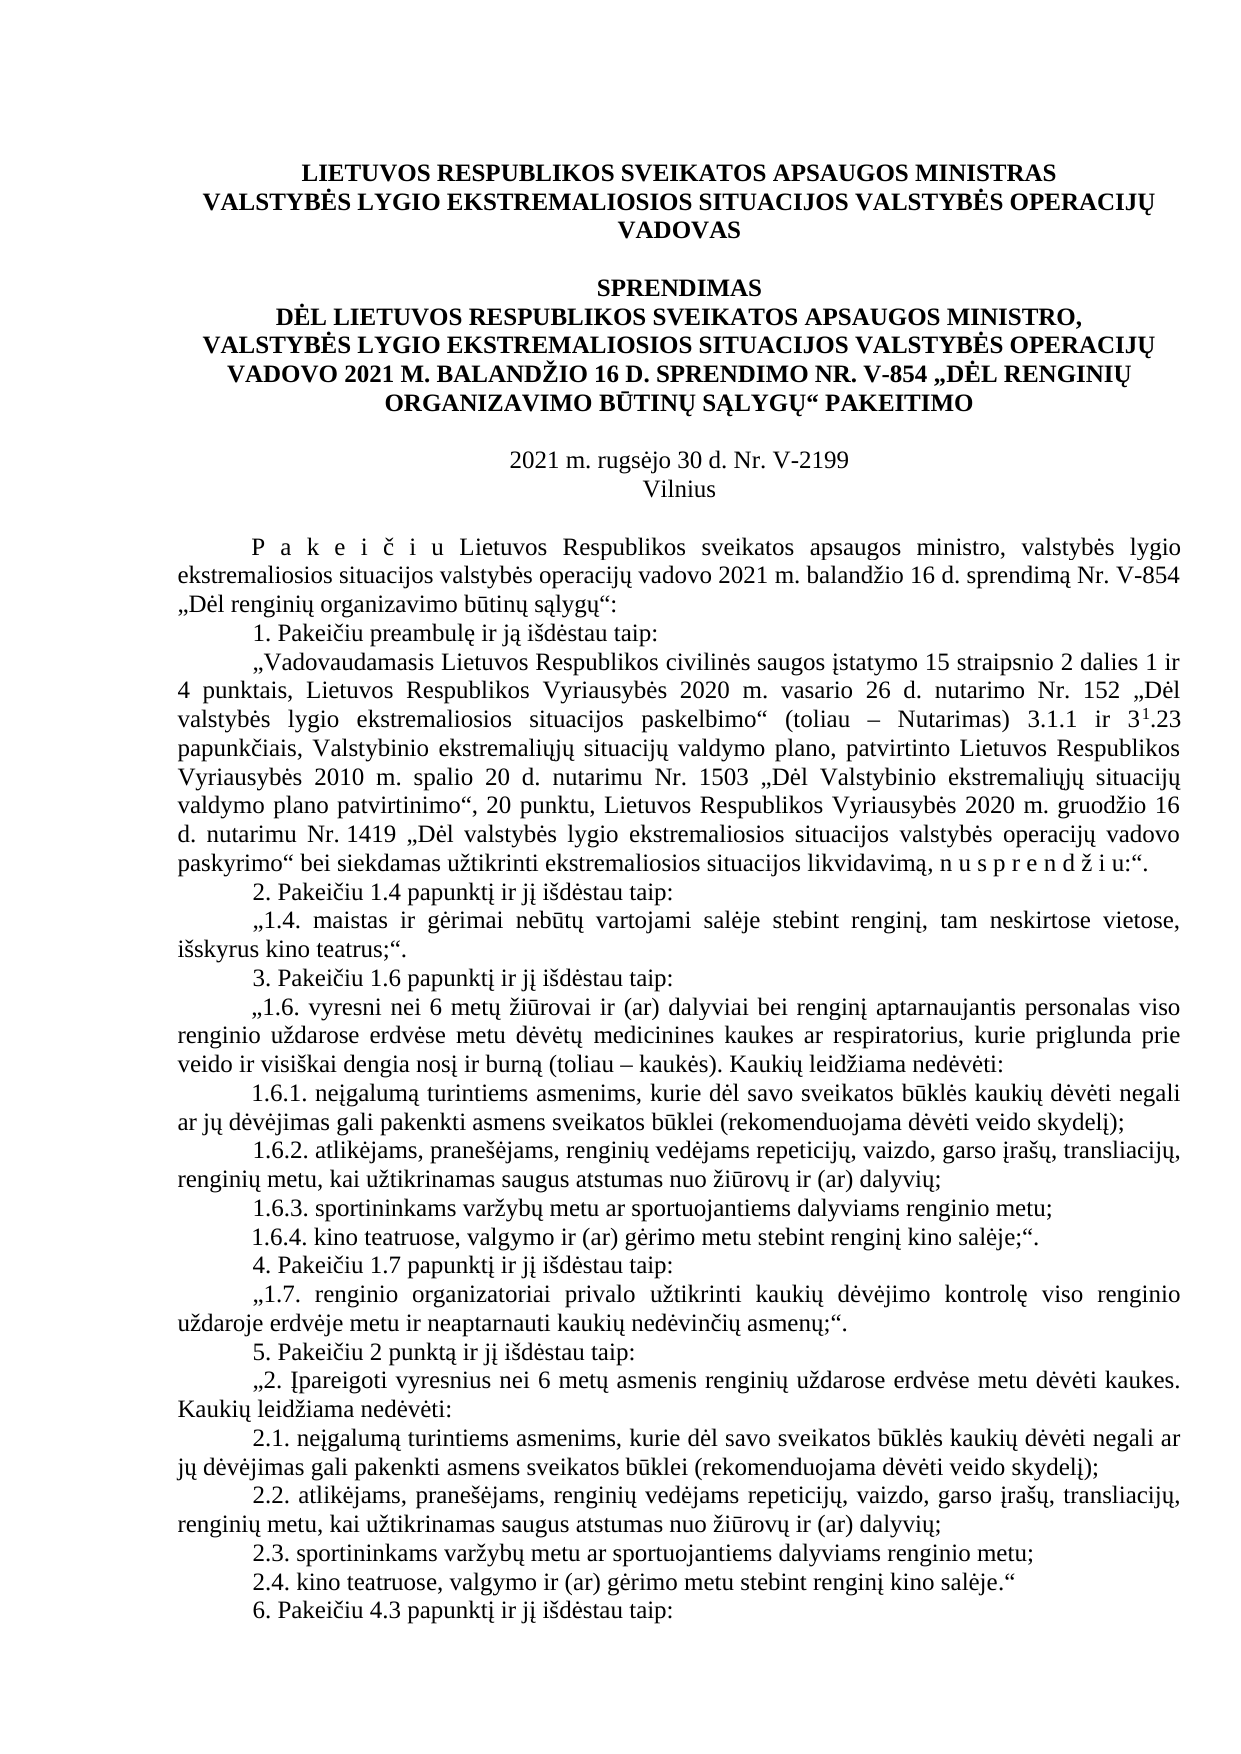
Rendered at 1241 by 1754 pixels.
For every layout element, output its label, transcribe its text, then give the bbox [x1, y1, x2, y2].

text „1.7. renginio organizatoriai privalo užtikrinti kaukių dėvėjimo kontrolę viso renginio uždaroje erdvėje metu ir neaptarnauti kaukių nedėvinčių asmenų;“. [177, 1279, 1181, 1337]
text 2. Pakeičiu 1.4 papunktį ir jį išdėstau taip: [177, 877, 1181, 905]
text „1.4. maistas ir gėrimai nebūtų vartojami salėje stebint renginį, tam neskirtose vietose, išskyrus kino teatrus;“. [177, 905, 1181, 963]
text VALSTYBĖS LYGIO EKSTREMALIOSIOS SITUACIJOS VALSTYBĖS OPERACIJŲ VADOVO 2021 M. BALANDŽIO 16 D. SPRENDIMO NR. V-854 „DĖL RENGINIŲ ORGANIZAVIMO BŪTINŲ SĄLYGŲ“ PAKEITIMO [177, 330, 1181, 417]
text 1.6.2. atlikėjams, pranešėjams, renginių vedėjams repeticijų, vaizdo, garso įrašų, transliacijų, renginių metu, kai užtikrinamas saugus atstumas nuo žiūrovų ir (ar) dalyvių; [177, 1135, 1181, 1193]
text 2021 m. rugsėjo 30 d. Nr. V-2199 [177, 445, 1181, 474]
text 1.6.4. kino teatruose, valgymo ir (ar) gėrimo metu stebint renginį kino salėje;“. [177, 1222, 1181, 1250]
text 3. Pakeičiu 1.6 papunktį ir jį išdėstau taip: [177, 963, 1181, 992]
text „1.6. vyresni nei 6 metų žiūrovai ir (ar) dalyviai bei renginį aptarnaujantis personalas viso renginio uždarose erdvėse metu dėvėtų medicinines kaukes ar respiratorius, kurie priglunda prie veido ir visiškai dengia nosį ir burną (toliau – kaukės). Kaukių leidžiama nedėvėti: [177, 992, 1181, 1078]
text „Vadovaudamasis Lietuvos Respublikos civilinės saugos įstatymo 15 straipsnio 2 dalies 1 ir 4 punktais, Lietuvos Respublikos Vyriausybės 2020 m. vasario 26 d. nutarimo Nr. 152 „Dėl valstybės lygio ekstremaliosios situacijos paskelbimo“ (toliau – Nutarimas) 3.1.1 ir 31.23 papunkčiais, Valstybinio ekstremaliųjų situacijų valdymo plano, patvirtinto Lietuvos Respublikos Vyriausybės 2010 m. spalio 20 d. nutarimu Nr. 1503 „Dėl Valstybinio ekstremaliųjų situacijų valdymo plano patvirtinimo“, 20 punktu, Lietuvos Respublikos Vyriausybės 2020 m. gruodžio 16 d. nutarimu Nr. 1419 „Dėl valstybės lygio ekstremaliosios situacijos valstybės operacijų vadovo paskyrimo“ bei siekdamas užtikrinti ekstremaliosios situacijos likvidavimą, n u s p r e n d ž i u:“. [177, 647, 1181, 877]
text 2.1. neįgalumą turintiems asmenims, kurie dėl savo sveikatos būklės kaukių dėvėti negali ar jų dėvėjimas gali pakenkti asmens sveikatos būklei (rekomenduojama dėvėti veido skydelį); [177, 1423, 1181, 1480]
text 1.6.3. sportininkams varžybų metu ar sportuojantiems dalyviams renginio metu; [177, 1193, 1181, 1222]
text DĖL LIETUVOS RESPUBLIKOS SVEIKATOS APSAUGOS MINISTRO, [177, 302, 1181, 330]
text Vilnius [177, 474, 1181, 503]
text VALSTYBĖS LYGIO EKSTREMALIOSIOS SITUACIJOS VALSTYBĖS OPERACIJŲ VADOVAS [177, 187, 1181, 244]
text SPRENDIMAS [177, 273, 1181, 302]
text 6. Pakeičiu 4.3 papunktį ir jį išdėstau taip: [177, 1595, 1181, 1624]
text 2.2. atlikėjams, pranešėjams, renginių vedėjams repeticijų, vaizdo, garso įrašų, transliacijų, renginių metu, kai užtikrinamas saugus atstumas nuo žiūrovų ir (ar) dalyvių; [177, 1480, 1181, 1538]
text 2.3. sportininkams varžybų metu ar sportuojantiems dalyviams renginio metu; [177, 1538, 1181, 1567]
text P a k e i č i u Lietuvos Respublikos sveikatos apsaugos ministro, valstybės lygio ekstremaliosios situacijos valstybės operacijų vadovo 2021 m. balandžio 16 d. sprendimą Nr. V-854 „Dėl renginių organizavimo būtinų sąlygų“: [177, 532, 1181, 618]
text LIETUVOS RESPUBLIKOS SVEIKATOS APSAUGOS MINISTRAS [177, 158, 1181, 187]
text „2. Įpareigoti vyresnius nei 6 metų asmenis renginių uždarose erdvėse metu dėvėti kaukes. Kaukių leidžiama nedėvėti: [177, 1365, 1181, 1423]
text 4. Pakeičiu 1.7 papunktį ir jį išdėstau taip: [177, 1250, 1181, 1279]
text 1. Pakeičiu preambulę ir ją išdėstau taip: [177, 618, 1181, 647]
text 1.6.1. neįgalumą turintiems asmenims, kurie dėl savo sveikatos būklės kaukių dėvėti negali ar jų dėvėjimas gali pakenkti asmens sveikatos būklei (rekomenduojama dėvėti veido skydelį); [177, 1078, 1181, 1135]
text 2.4. kino teatruose, valgymo ir (ar) gėrimo metu stebint renginį kino salėje.“ [177, 1567, 1181, 1595]
text 5. Pakeičiu 2 punktą ir jį išdėstau taip: [177, 1337, 1181, 1365]
